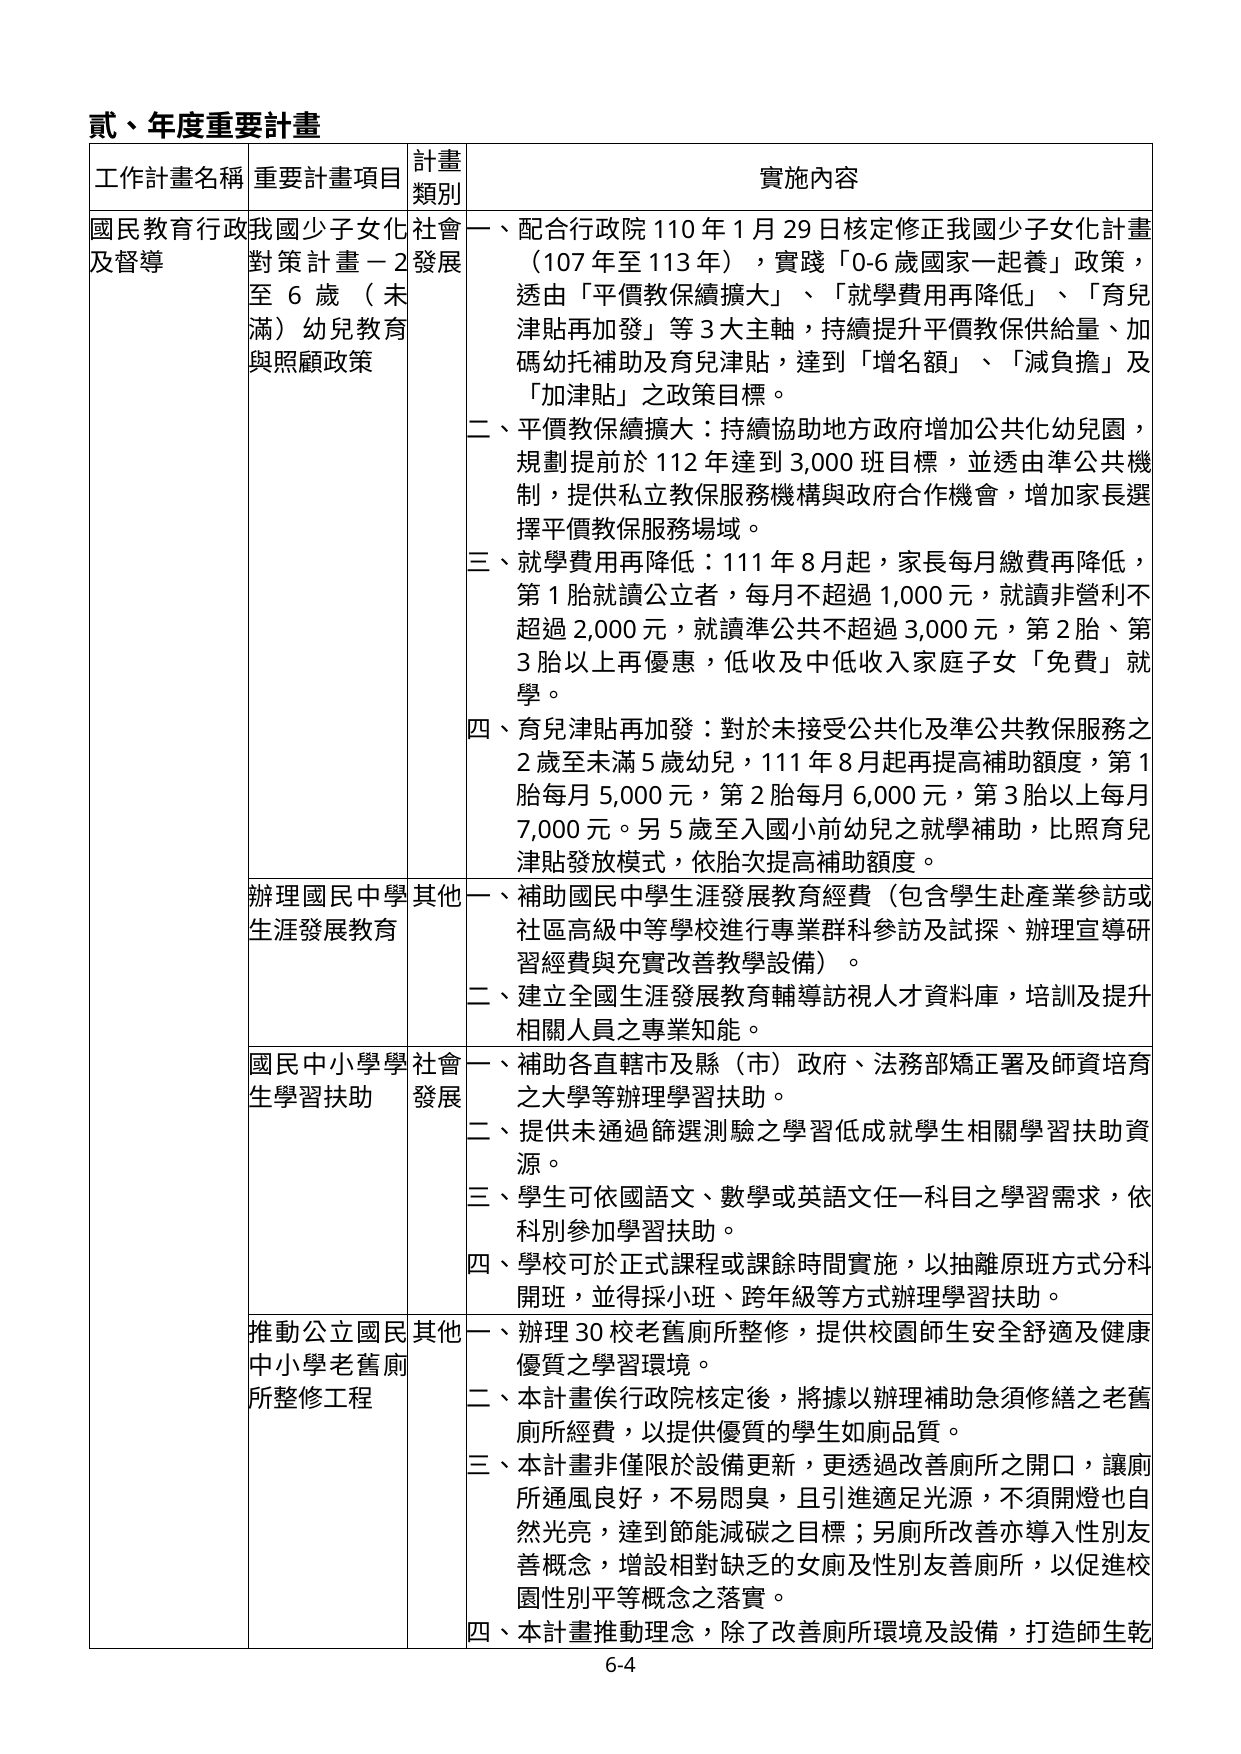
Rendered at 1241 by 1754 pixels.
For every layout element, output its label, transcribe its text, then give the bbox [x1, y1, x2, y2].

table_cell 辦理國民中學生涯發展教育 [249, 879, 407, 1046]
table_cell 社會發展 [408, 1047, 466, 1313]
table_header 工作計畫名稱 [90, 144, 248, 210]
table_cell 其他 [408, 1315, 466, 1648]
table_header 計畫類別 [408, 144, 466, 210]
table_header 重要計畫項目 [249, 144, 407, 210]
table_cell 一、補助國民中學生涯發展教育經費（包含學生赴產業參訪或社區高級中等學校進行專業群科參訪及試探、辦理宣導研習經費與充實改善教學設備）。 二、建立全國生涯發展教育輔導訪視人才資料庫，培訓及提升相關人員之專業知能。 [467, 879, 1152, 1046]
table_cell 我國少子女化對策計畫－2至6歲（未滿）幼兒教育與照顧政策 [249, 211, 407, 878]
text 貳、年度重要計畫 [88, 109, 1152, 143]
table_cell 國民教育行政及督導 [90, 211, 248, 1648]
table_cell 一、辦理30校老舊廁所整修，提供校園師生安全舒適及健康優質之學習環境。 二、本計畫俟行政院核定後，將據以辦理補助急須修繕之老舊廁所經費，以提供優質的學生如廁品質。 三、本計畫非僅限於設備更新，更透過改善廁所之開口，讓廁所通風良好，不易悶臭，且引進適足光源，不須開燈也自然光亮，達到節能減碳之目標；另廁所改善亦導入性別友善概念，增設相對缺乏的女廁及性別友善廁所，以促進校園性別平等概念之落實。 四、本計畫推動理念，除了改善廁所環境及設備，打造師生乾 [467, 1315, 1152, 1648]
table_cell 一、配合行政院110年1月29日核定修正我國少子女化計畫（107年至113年），實踐「0-6歲國家一起養」政策，透由「平價教保續擴大」、「就學費用再降低」、「育兒津貼再加發」等3大主軸，持續提升平價教保供給量、加碼幼托補助及育兒津貼，達到「增名額」、「減負擔」及「加津貼」之政策目標。 二、平價教保續擴大：持續協助地方政府增加公共化幼兒園，規劃提前於112年達到3,000班目標，並透由準公共機制，提供私立教保服務機構與政府合作機會，增加家長選擇平價教保服務場域。 三、就學費用再降低：111年8月起，家長每月繳費再降低，第1胎就讀公立者，每月不超過1,000元，就讀非營利不超過2,000元，就讀準公共不超過3,000元，第2胎、第3胎以上再優惠，低收及中低收入家庭子女「免費」就學。 四、育兒津貼再加發：對於未接受公共化及準公共教保服務之2歲至未滿5歲幼兒，111年8月起再提高補助額度，第1胎每月5,000元，第2胎每月6,000元，第3胎以上每月7,000元。另5歲至入國小前幼兒之就學補助，比照育兒津貼發放模式，依胎次提高補助額度。 [467, 211, 1152, 878]
table_header 實施內容 [467, 144, 1152, 210]
table_cell 一、補助各直轄市及縣（市）政府、法務部矯正署及師資培育之大學等辦理學習扶助。 二、提供未通過篩選測驗之學習低成就學生相關學習扶助資源。 三、學生可依國語文、數學或英語文任一科目之學習需求，依科別參加學習扶助。 四、學校可於正式課程或課餘時間實施，以抽離原班方式分科開班，並得採小班、跨年級等方式辦理學習扶助。 [467, 1047, 1152, 1313]
table_cell 推動公立國民中小學老舊廁所整修工程 [249, 1315, 407, 1648]
table_cell 國民中小學學生學習扶助 [249, 1047, 407, 1313]
table_cell 其他 [408, 879, 466, 1046]
table_cell 社會發展 [408, 211, 466, 878]
